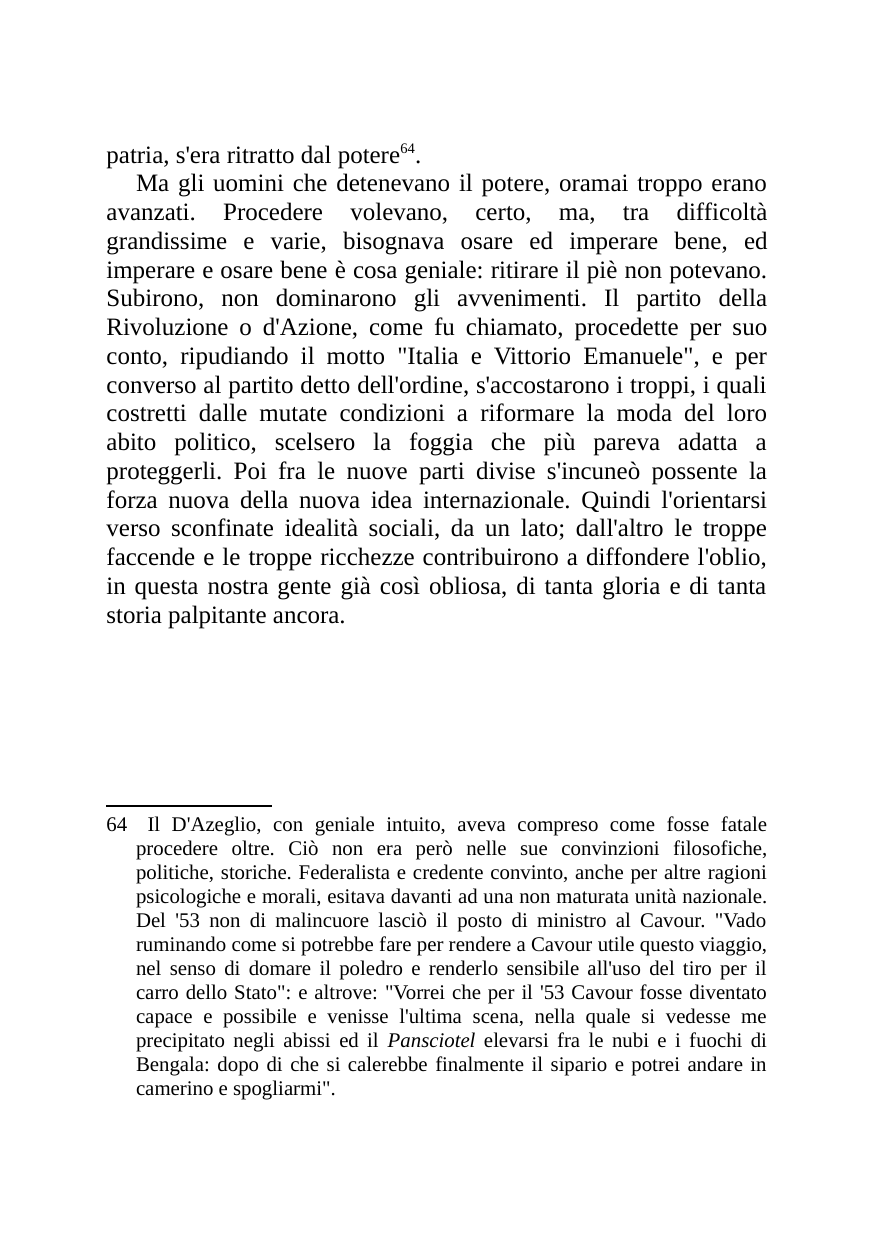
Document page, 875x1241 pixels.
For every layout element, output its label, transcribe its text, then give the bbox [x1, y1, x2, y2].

text patria, s'era ritratto dal potere. [106, 140, 768, 168]
text Ma gli uomini che detenevano il potere, oramai troppo erano avanzati. Procedere volevano, certo, ma, tra difficoltà grandissime e varie, bisognava osare ed imperare bene, ed imperare e osare bene è cosa geniale: ritirare il piè non potevano. Subirono, non dominarono gli avvenimenti. Il partito della Rivoluzione o d'Azione, come fu chiamato, procedette per suo conto, ripudiando il motto "Italia e Vittorio Emanuele", e per converso al partito detto dell'ordine, s'accostarono i troppi, i quali costretti dalle mutate condizioni a riformare la moda del loro abito politico, scelsero la foggia che più pareva adatta a proteggerli. Poi fra le nuove parti divise s'incuneò possente la forza nuova della nuova idea internazionale. Quindi l'orientarsi verso sconfinate idealità sociali, da un lato; dall'altro le troppe faccende e le troppe ricchezze contribuirono a diffondere l'oblio, in questa nostra gente già così obliosa, di tanta gloria e di tanta storia palpitante ancora. [106, 168, 768, 628]
text Il D'Azeglio, con geniale intuito, aveva compreso come fosse fatale procedere oltre. Ciò non era però nelle sue convinzioni filosofiche, politiche, storiche. Federalista e credente convinto, anche per altre ragioni psicologiche e morali, esitava davanti ad una non maturata unità nazionale. Del '53 non di malincuore lasciò il posto di ministro al Cavour. "Vado ruminando come si potrebbe fare per rendere a Cavour utile questo viaggio, nel senso di domare il poledro e renderlo sensibile all'uso del tiro per il carro dello Stato": e altrove: "Vorrei che per il '53 Cavour fosse diventato capace e possibile e venisse l'ultima scena, nella quale si vedesse me precipitato negli abissi ed il Pansciotel elevarsi fra le nubi e i fuochi di Bengala: dopo di che si calerebbe finalmente il sipario e potrei andare in camerino e spogliarmi". [106, 812, 768, 1100]
